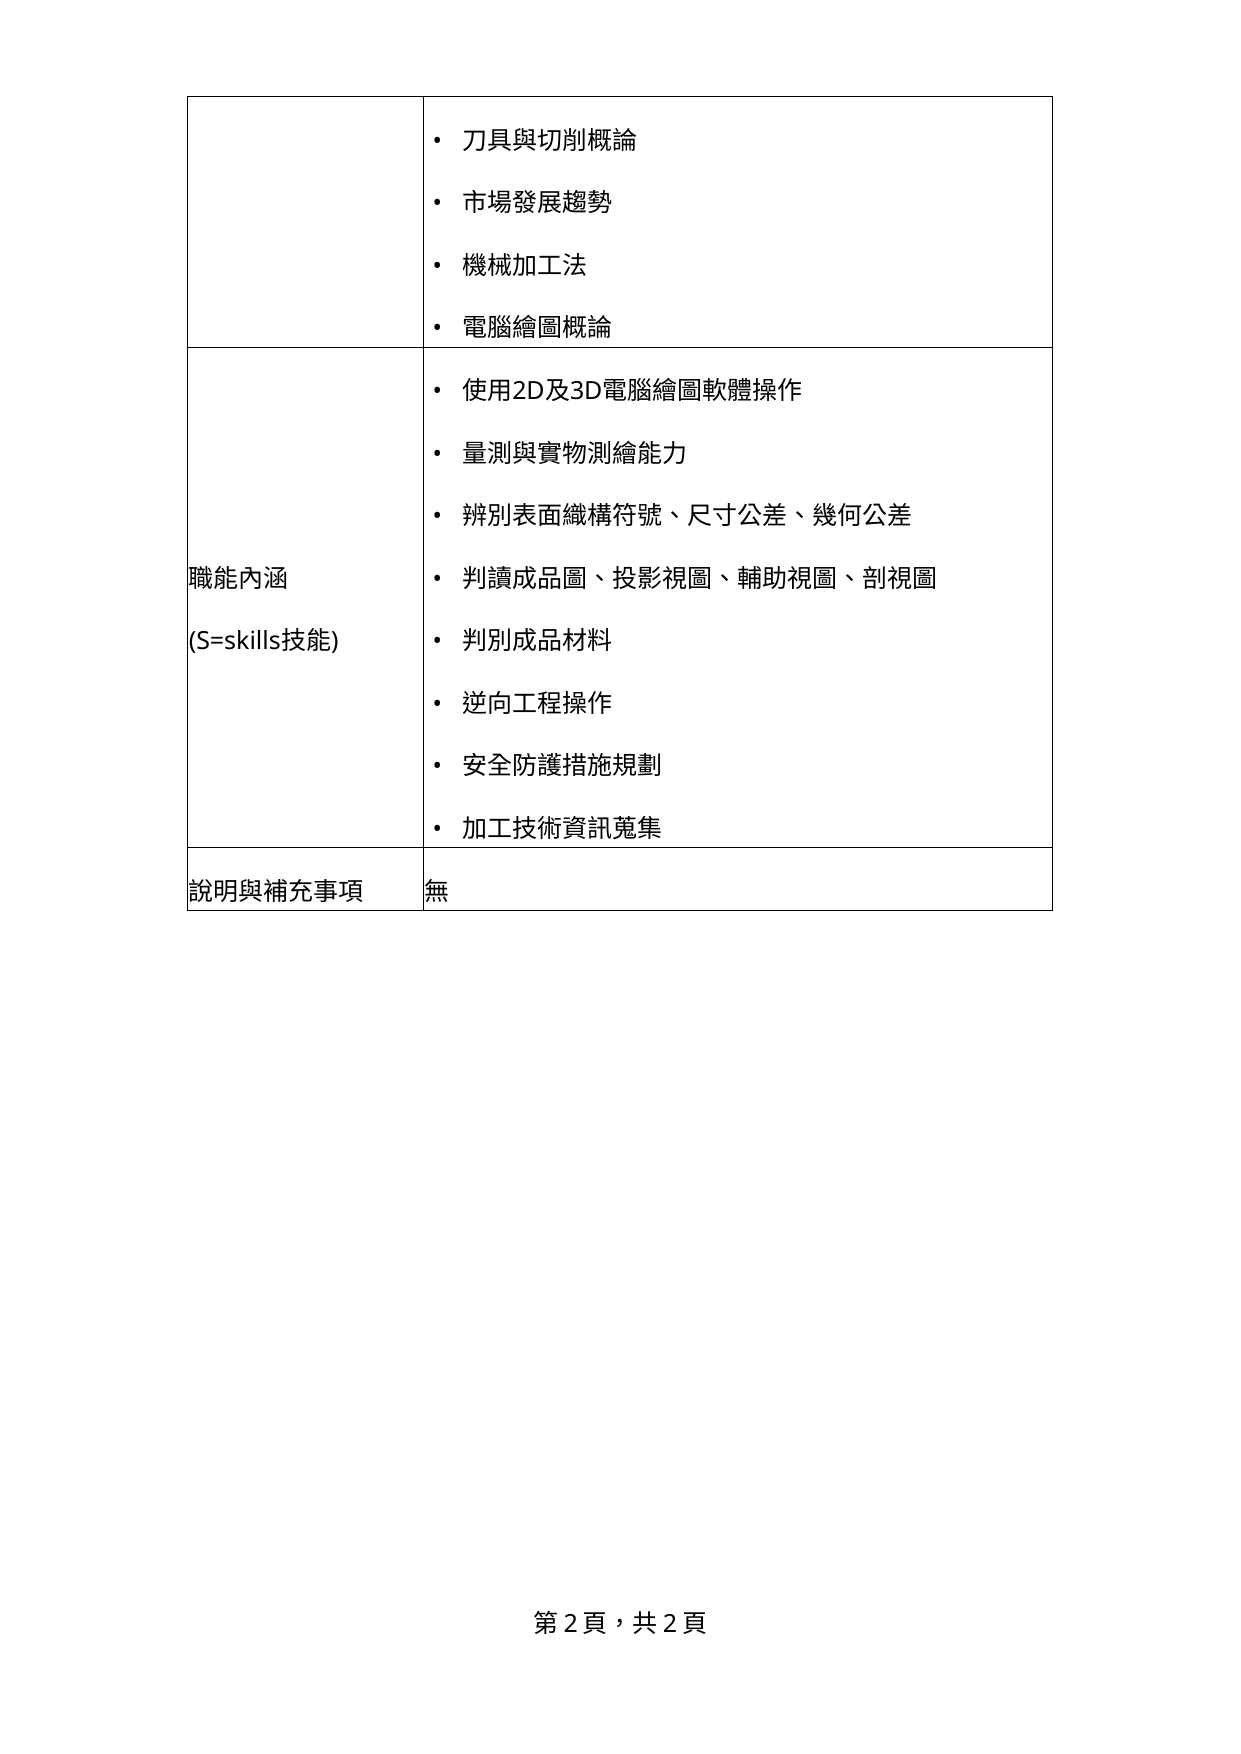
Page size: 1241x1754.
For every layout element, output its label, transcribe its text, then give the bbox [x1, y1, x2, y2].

table_cell 無 [424, 848, 1052, 910]
table_cell 職能內涵 (S=skills技能) [188, 348, 423, 847]
table_cell 識圖與製圖 職業安全衛生相關規範 精密量測概論 逆向工程概論 公差與設計 金屬材料概論 刀具與切削概論 市場發展趨勢 機械加工法 電腦繪圖概論 [424, 97, 1052, 347]
table_cell 說明與補充事項 [188, 848, 423, 910]
table_cell [188, 97, 423, 347]
table_cell 使用2D及3D電腦繪圖軟體操作 量測與實物測繪能力 辨別表面織構符號、尺寸公差、幾何公差 判讀成品圖、投影視圖、輔助視圖、剖視圖 判別成品材料 逆向工程操作 安全防護措施規劃 加工技術資訊蒐集 [424, 348, 1052, 847]
